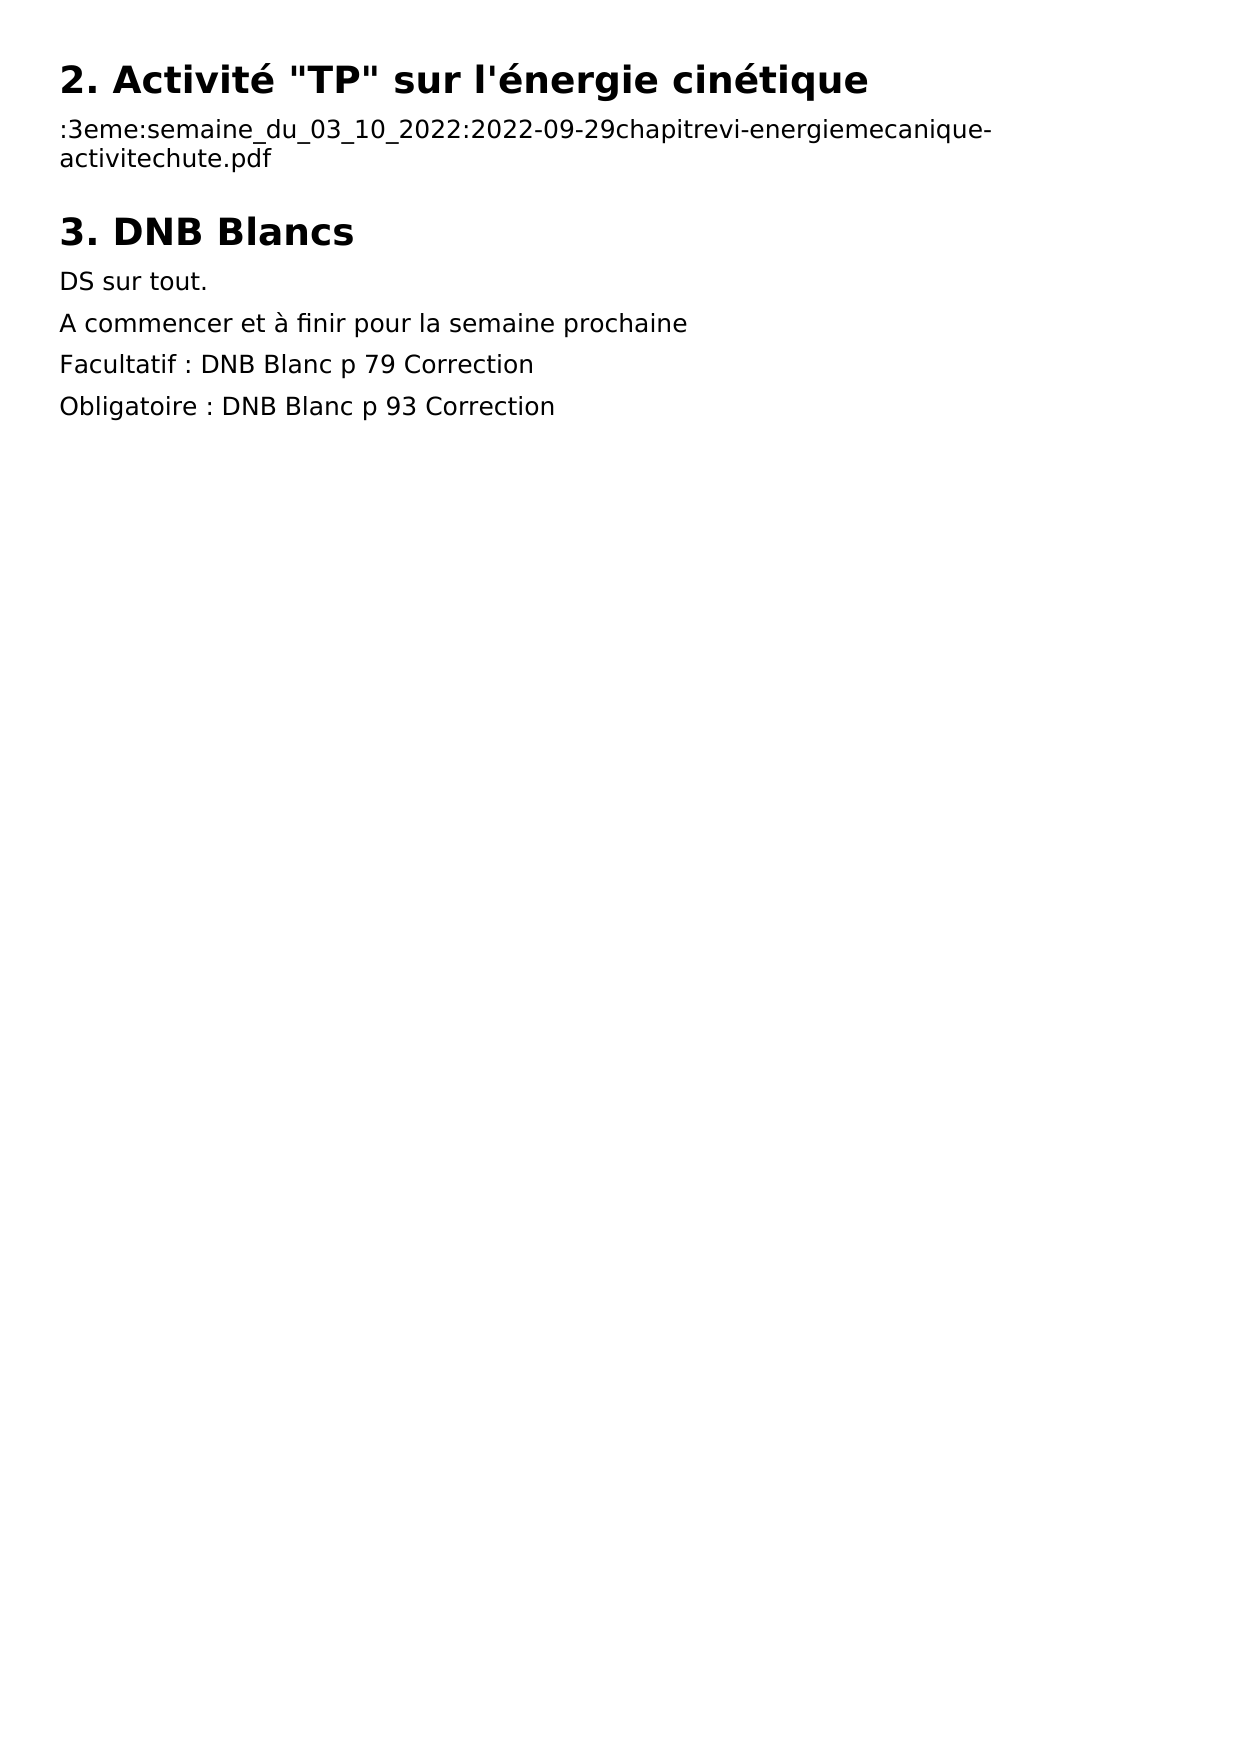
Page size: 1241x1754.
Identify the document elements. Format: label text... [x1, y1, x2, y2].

text Obligatoire : DNB Blanc p 93 Correction [59, 392, 1181, 421]
text Facultatif : DNB Blanc p 79 Correction [59, 351, 1181, 380]
text :3eme:semaine_du_03_10_2022:2022-09-29chapitrevi-energiemecanique-activitechute.pdf [59, 115, 1181, 173]
text A commencer et à finir pour la semaine prochaine [59, 309, 1181, 338]
subtitle 2. Activité "TP" sur l'énergie cinétique [59, 59, 1181, 103]
subtitle 3. DNB Blancs [59, 211, 1181, 255]
text DS sur tout. [59, 267, 1181, 296]
